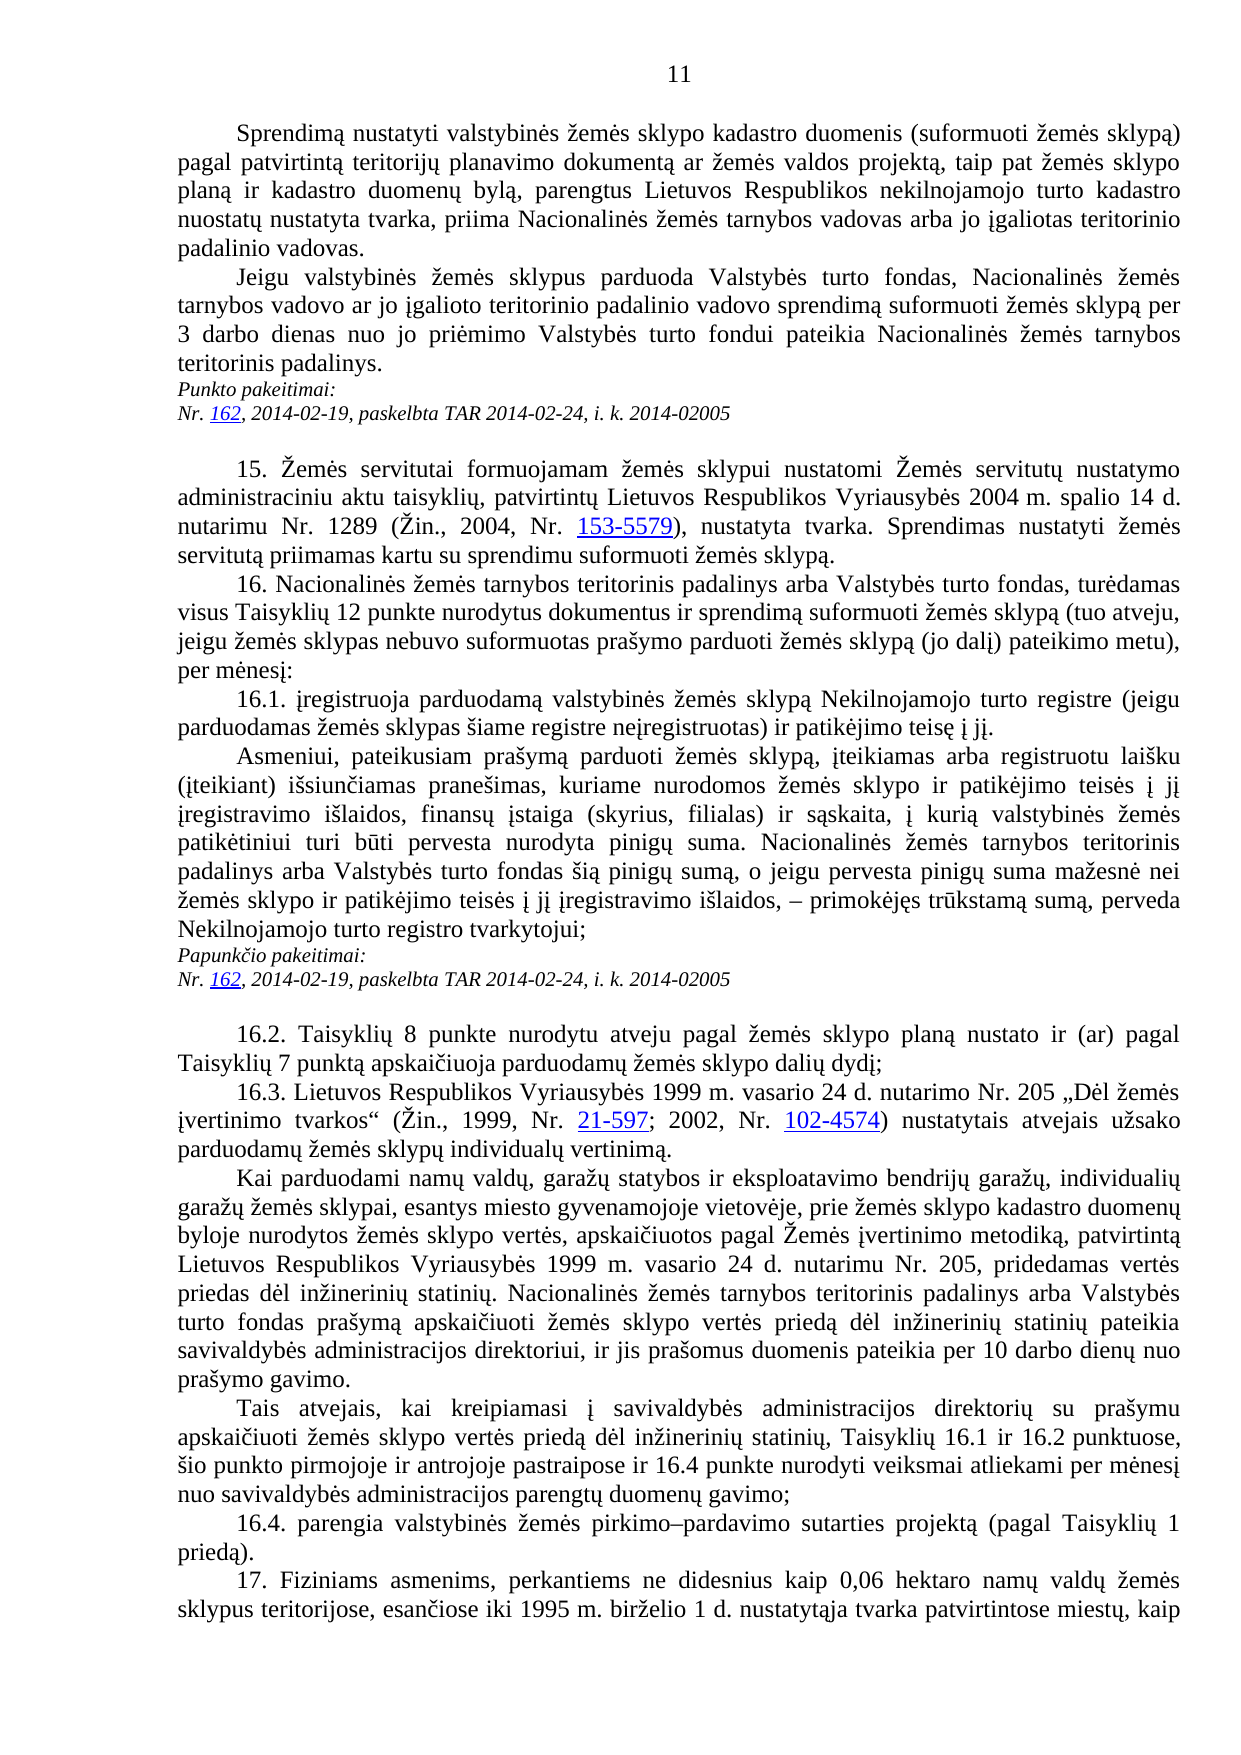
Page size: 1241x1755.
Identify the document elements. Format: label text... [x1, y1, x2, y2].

text Punkto pakeitimai: [177, 377, 1181, 401]
text Tais atvejais, kai kreipiamasi į savivaldybės administracijos direktorių su prašymu apskaičiuoti žemės sklypo vertės priedą dėl inžinerinių statinių, Taisyklių 16.1 ir 16.2 punktuose, šio punkto pirmojoje ir antrojoje pastraipose ir 16.4 punkte nurodyti veiksmai atliekami per mėnesį nuo savivaldybės administracijos parengtų duomenų gavimo; [177, 1393, 1181, 1508]
text Nr. 162, 2014-02-19, paskelbta TAR 2014-02-24, i. k. 2014-02005 [177, 401, 1181, 425]
text 16. Nacionalinės žemės tarnybos teritorinis padalinys arba Valstybės turto fondas, turėdamas visus Taisyklių 12 punkte nurodytus dokumentus ir sprendimą suformuoti žemės sklypą (tuo atveju, jeigu žemės sklypas nebuvo suformuotas prašymo parduoti žemės sklypą (jo dalį) pateikimo metu), per mėnesį: [177, 569, 1181, 684]
text Papunkčio pakeitimai: [177, 942, 1181, 967]
text 16.1. įregistruoja parduodamą valstybinės žemės sklypą Nekilnojamojo turto registre (jeigu parduodamas žemės sklypas šiame registre neįregistruotas) ir patikėjimo teisę į jį. [177, 684, 1181, 741]
text 15. Žemės servitutai formuojamam žemės sklypui nustatomi Žemės servitutų nustatymo administraciniu aktu taisyklių, patvirtintų Lietuvos Respublikos Vyriausybės 2004 m. spalio 14 d. nutarimu Nr. 1289 (Žin., 2004, Nr. 153-5579), nustatyta tvarka. Sprendimas nustatyti žemės servitutą priimamas kartu su sprendimu suformuoti žemės sklypą. [177, 454, 1181, 569]
text 16.3. Lietuvos Respublikos Vyriausybės 1999 m. vasario 24 d. nutarimo Nr. 205 „Dėl žemės įvertinimo tvarkos“ (Žin., 1999, Nr. 21-597; 2002, Nr. 102-4574) nustatytais atvejais užsako parduodamų žemės sklypų individualų vertinimą. [177, 1077, 1181, 1163]
text 16.2. Taisyklių 8 punkte nurodytu atveju pagal žemės sklypo planą nustato ir (ar) pagal Taisyklių 7 punktą apskaičiuoja parduodamų žemės sklypo dalių dydį; [177, 1019, 1181, 1077]
text Nr. 162, 2014-02-19, paskelbta TAR 2014-02-24, i. k. 2014-02005 [177, 967, 1181, 991]
text Sprendimą nustatyti valstybinės žemės sklypo kadastro duomenis (suformuoti žemės sklypą) pagal patvirtintą teritorijų planavimo dokumentą ar žemės valdos projektą, taip pat žemės sklypo planą ir kadastro duomenų bylą, parengtus Lietuvos Respublikos nekilnojamojo turto kadastro nuostatų nustatyta tvarka, priima Nacionalinės žemės tarnybos vadovas arba jo įgaliotas teritorinio padalinio vadovas. [177, 118, 1181, 262]
text 16.4. parengia valstybinės žemės pirkimo–pardavimo sutarties projektą (pagal Taisyklių 1 priedą). [177, 1508, 1181, 1566]
text 17. Fiziniams asmenims, perkantiems ne didesnius kaip 0,06 hektaro namų valdų žemės sklypus teritorijose, esančiose iki 1995 m. birželio 1 d. nustatytąja tvarka patvirtintose miestų, kaip [177, 1566, 1181, 1623]
text Asmeniui, pateikusiam prašymą parduoti žemės sklypą, įteikiamas arba registruotu laišku (įteikiant) išsiunčiamas pranešimas, kuriame nurodomos žemės sklypo ir patikėjimo teisės į jį įregistravimo išlaidos, finansų įstaiga (skyrius, filialas) ir sąskaita, į kurią valstybinės žemės patikėtiniui turi būti pervesta nurodyta pinigų suma. Nacionalinės žemės tarnybos teritorinis padalinys arba Valstybės turto fondas šią pinigų sumą, o jeigu pervesta pinigų suma mažesnė nei žemės sklypo ir patikėjimo teisės į jį įregistravimo išlaidos, – primokėjęs trūkstamą sumą, perveda Nekilnojamojo turto registro tvarkytojui; [177, 741, 1181, 942]
text Jeigu valstybinės žemės sklypus parduoda Valstybės turto fondas, Nacionalinės žemės tarnybos vadovo ar jo įgalioto teritorinio padalinio vadovo sprendimą suformuoti žemės sklypą per 3 darbo dienas nuo jo priėmimo Valstybės turto fondui pateikia Nacionalinės žemės tarnybos teritorinis padalinys. [177, 262, 1181, 377]
text Kai parduodami namų valdų, garažų statybos ir eksploatavimo bendrijų garažų, individualių garažų žemės sklypai, esantys miesto gyvenamojoje vietovėje, prie žemės sklypo kadastro duomenų byloje nurodytos žemės sklypo vertės, apskaičiuotos pagal Žemės įvertinimo metodiką, patvirtintą Lietuvos Respublikos Vyriausybės 1999 m. vasario 24 d. nutarimu Nr. 205, pridedamas vertės priedas dėl inžinerinių statinių. Nacionalinės žemės tarnybos teritorinis padalinys arba Valstybės turto fondas prašymą apskaičiuoti žemės sklypo vertės priedą dėl inžinerinių statinių pateikia savivaldybės administracijos direktoriui, ir jis prašomus duomenis pateikia per 10 darbo dienų nuo prašymo gavimo. [177, 1163, 1181, 1393]
